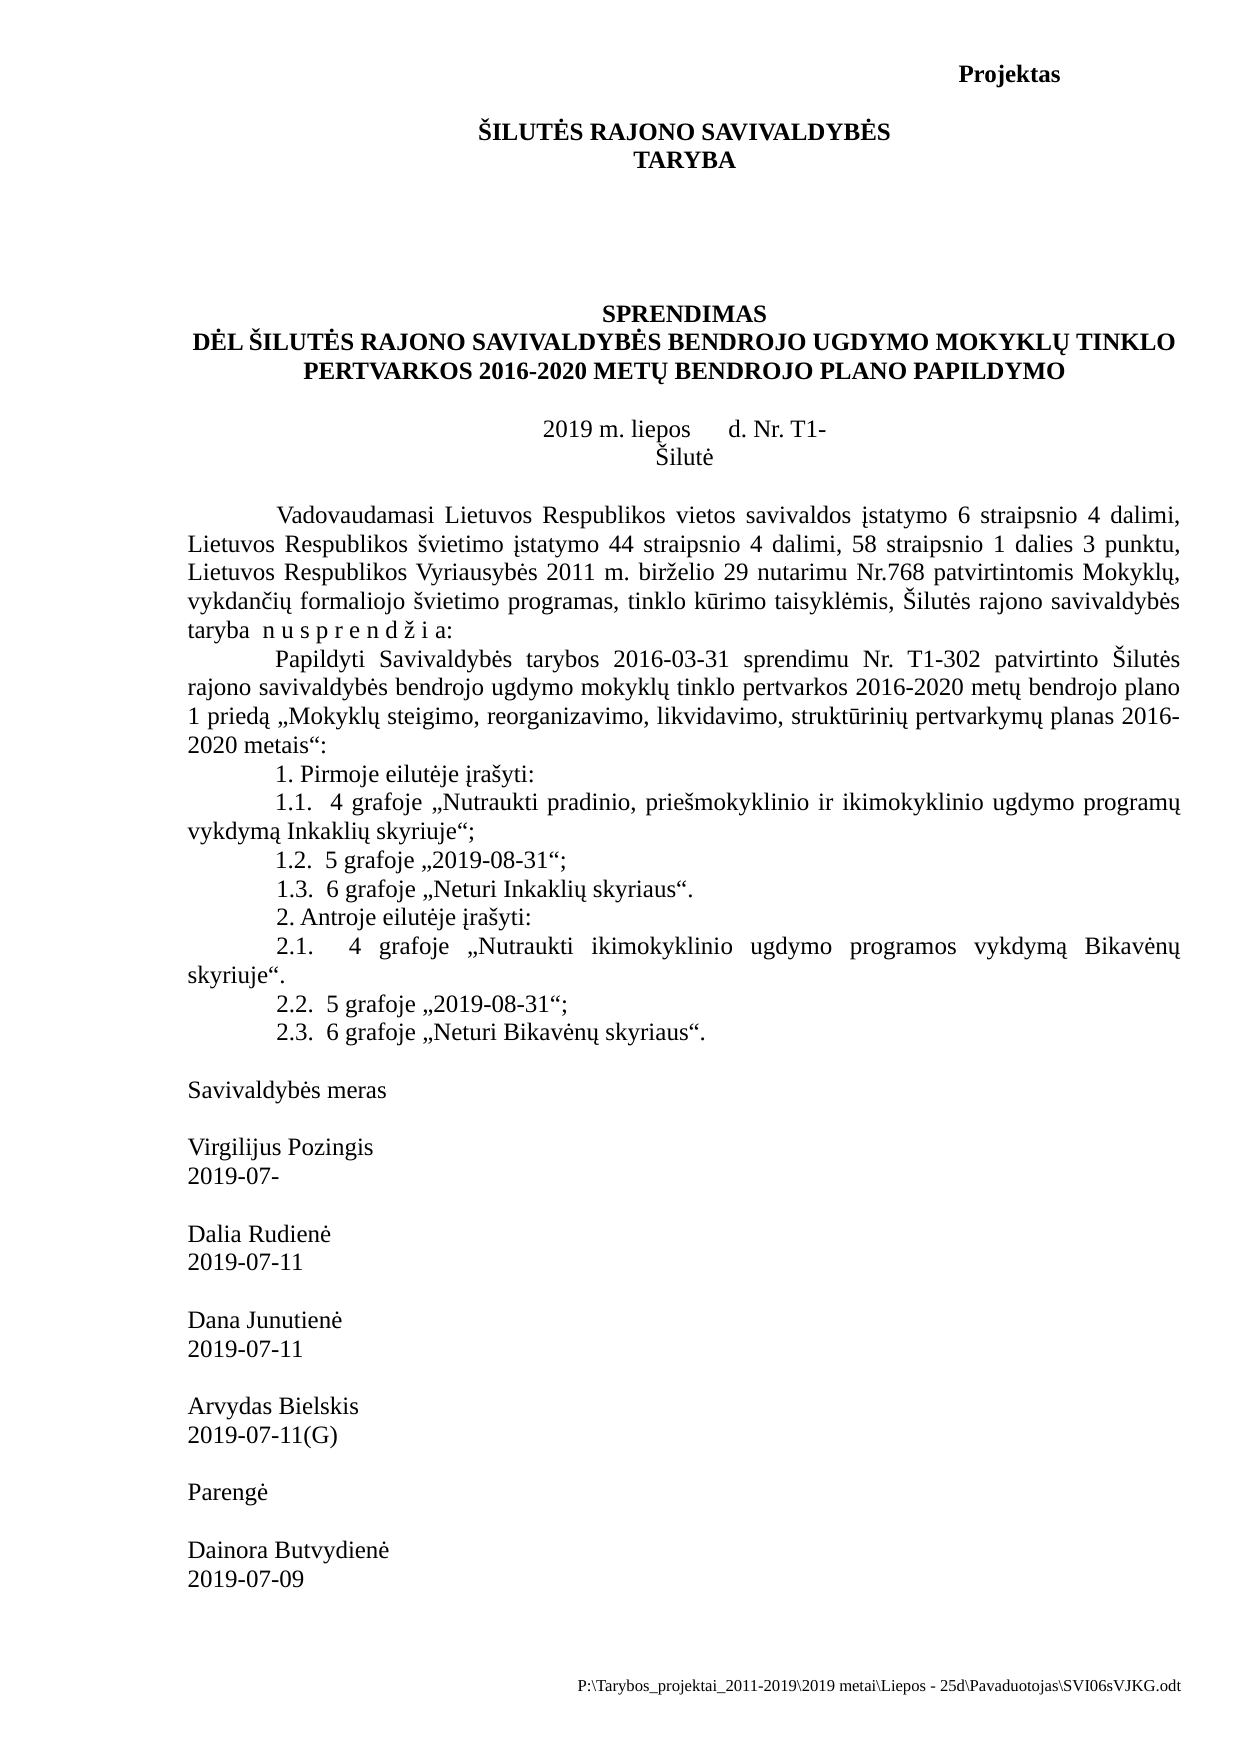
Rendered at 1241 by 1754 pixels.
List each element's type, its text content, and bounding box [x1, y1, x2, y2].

text 2019-07-09 [187, 1564, 1181, 1592]
text 1.1. 4 grafoje „Nutraukti pradinio, priešmokyklinio ir ikimokyklinio ugdymo programų vykdymą Inkaklių skyriuje“; [187, 787, 1181, 845]
text 2.3. 6 grafoje „Neturi Bikavėnų skyriaus“. [187, 1017, 1181, 1046]
text SPRENDIMAS [187, 299, 1181, 327]
text 2019-07-11 [187, 1334, 1181, 1362]
text 2.1. 4 grafoje „Nutraukti ikimokyklinio ugdymo programos vykdymą Bikavėnų skyriuje“. [187, 931, 1181, 989]
text Dainora Butvydienė [187, 1535, 1181, 1564]
text TARYBA [187, 145, 1181, 174]
text 1.2. 5 grafoje „2019-08-31“; [187, 845, 1181, 874]
text Arvydas Bielskis [187, 1391, 1181, 1420]
text Dalia Rudienė [187, 1219, 1181, 1247]
text Papildyti Savivaldybės tarybos 2016-03-31 sprendimu Nr. T1-302 patvirtinto Šilutės rajono savivaldybės bendrojo ugdymo mokyklų tinklo pertvarkos 2016-2020 metų bendrojo plano 1 priedą „Mokyklų steigimo, reorganizavimo, likvidavimo, struktūrinių pertvarkymų planas 2016-2020 metais“: [187, 644, 1181, 759]
text Virgilijus Pozingis [187, 1132, 1181, 1161]
text Parengė [187, 1477, 1181, 1506]
text 2019 m. liepos d. Nr. T1- [187, 414, 1181, 442]
text 1. Pirmoje eilutėje įrašyti: [187, 759, 1181, 787]
text Šilutė [187, 442, 1181, 471]
text 2. Antroje eilutėje įrašyti: [187, 902, 1181, 931]
text Vadovaudamasi Lietuvos Respublikos vietos savivaldos įstatymo 6 straipsnio 4 dalimi, Lietuvos Respublikos švietimo įstatymo 44 straipsnio 4 dalimi, 58 straipsnio 1 dalies 3 punktu, Lietuvos Respublikos Vyriausybės 2011 m. birželio 29 nutarimu Nr.768 patvirtintomis Mokyklų, vykdančių formaliojo švietimo programas, tinklo kūrimo taisyklėmis, Šilutės rajono savivaldybės taryba nusprendžia: [187, 500, 1181, 644]
text Savivaldybės meras [187, 1075, 1181, 1104]
text 1.3. 6 grafoje „Neturi Inkaklių skyriaus“. [187, 874, 1181, 902]
text 2019-07-11 [187, 1247, 1181, 1276]
text 2.2. 5 grafoje „2019-08-31“; [187, 989, 1181, 1017]
text 2019-07-11(G) [187, 1420, 1181, 1449]
text 2019-07- [187, 1161, 1181, 1190]
text ŠILUTĖS RAJONO SAVIVALDYBĖS [187, 117, 1181, 145]
text DĖL ŠILUTĖS RAJONO SAVIVALDYBĖS BENDROJO UGDYMO MOKYKLŲ TINKLO PERTVARKOS 2016-2020 METŲ BENDROJO PLANO PAPILDYMO [187, 327, 1181, 385]
text Dana Junutienė [187, 1305, 1181, 1334]
text Projektas [187, 59, 1181, 88]
